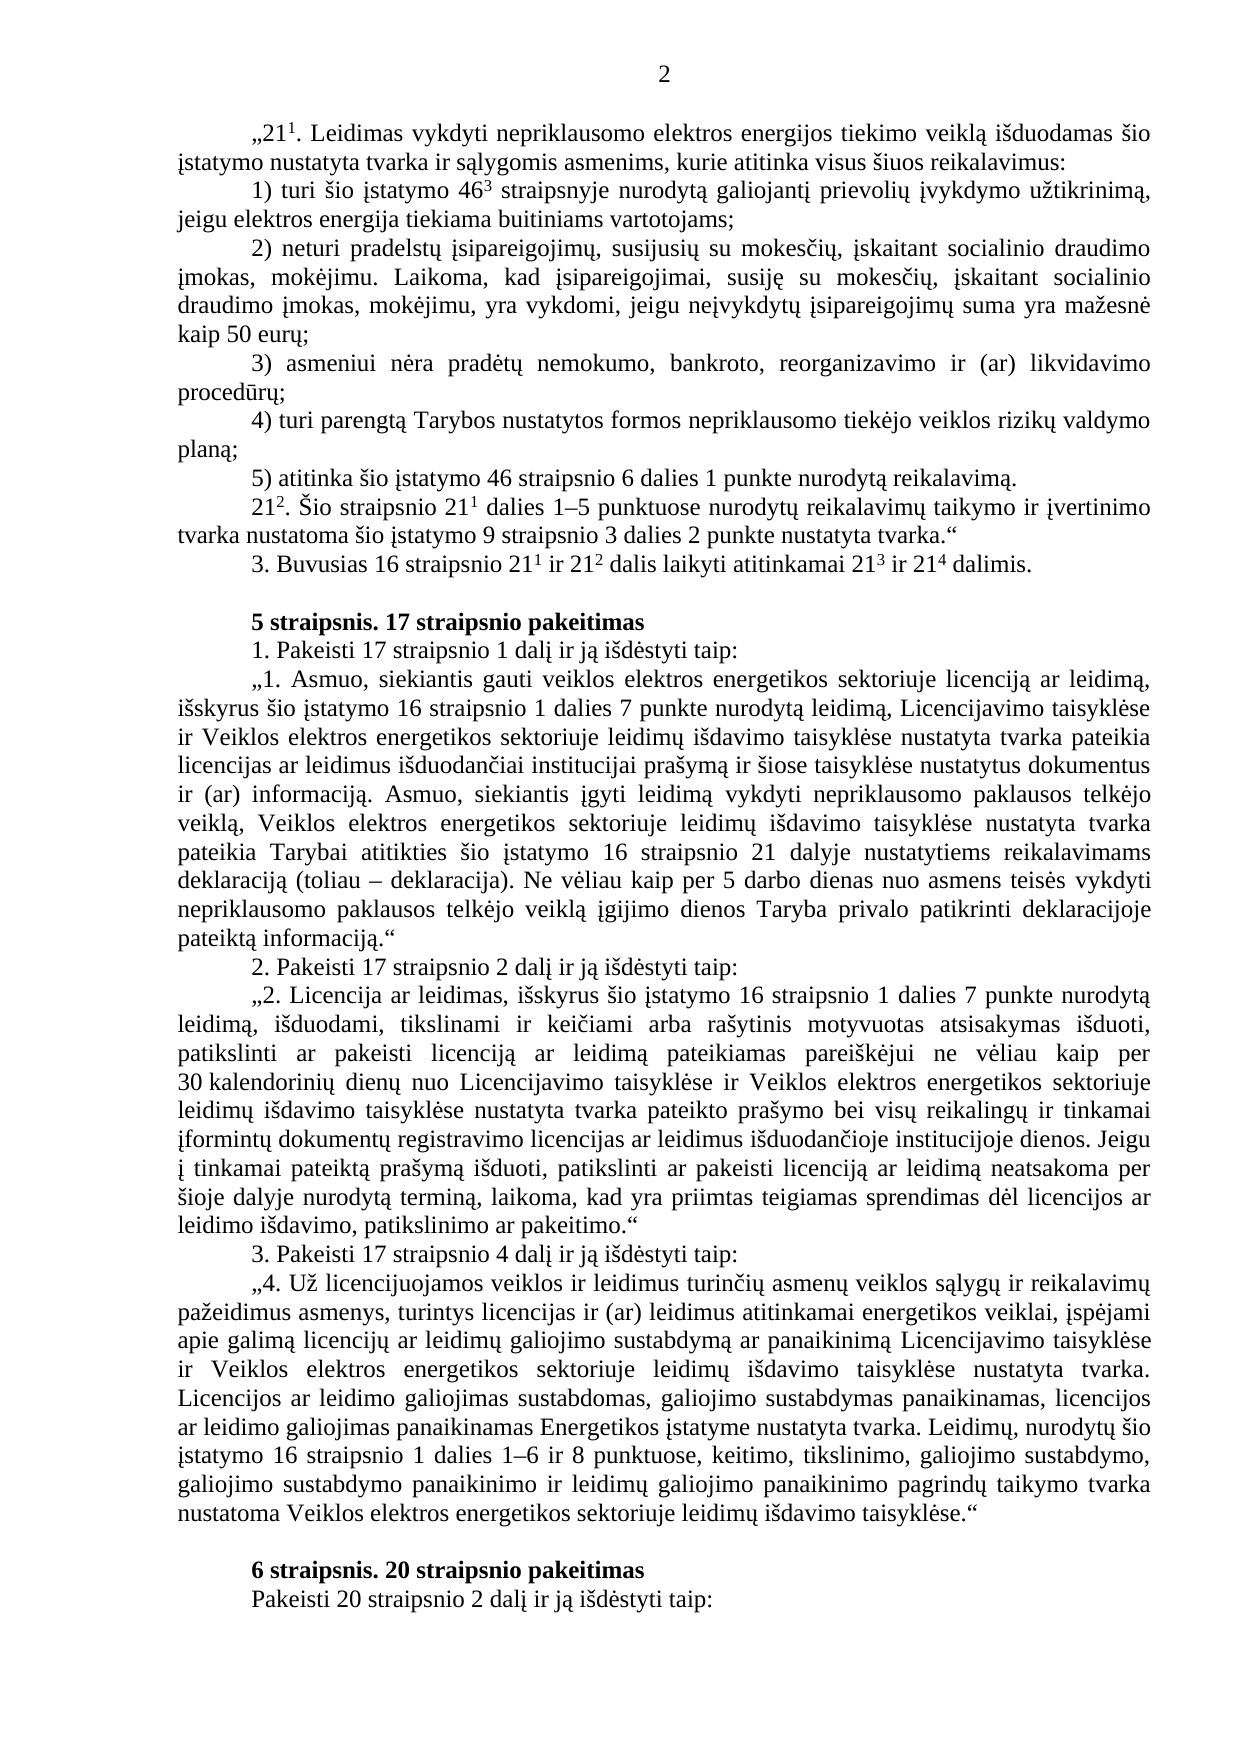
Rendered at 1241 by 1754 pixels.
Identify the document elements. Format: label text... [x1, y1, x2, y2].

text 3. Buvusias 16 straipsnio 211 ir 212 dalis laikyti atitinkamai 213 ir 214 dalimis. [177, 549, 1152, 578]
text „211. Leidimas vykdyti nepriklausomo elektros energijos tiekimo veiklą išduodamas šio įstatymo nustatyta tvarka ir sąlygomis asmenims, kurie atitinka visus šiuos reikalavimus: [177, 118, 1152, 176]
text 6 straipsnis. 20 straipsnio pakeitimas [177, 1556, 1152, 1584]
text Pakeisti 20 straipsnio 2 dalį ir ją išdėstyti taip: [177, 1584, 1152, 1613]
text „4. Už licencijuojamos veiklos ir leidimus turinčių asmenų veiklos sąlygų ir reikalavimų pažeidimus asmenys, turintys licencijas ir (ar) leidimus atitinkamai energetikos veiklai, įspėjami apie galimą licencijų ar leidimų galiojimo sustabdymą ar panaikinimą Licencijavimo taisyklėse ir Veiklos elektros energetikos sektoriuje leidimų išdavimo taisyklėse nustatyta tvarka. Licencijos ar leidimo galiojimas sustabdomas, galiojimo sustabdymas panaikinamas, licencijos ar leidimo galiojimas panaikinamas Energetikos įstatyme nustatyta tvarka. Leidimų, nurodytų šio įstatymo 16 straipsnio 1 dalies 1–6 ir 8 punktuose, keitimo, tikslinimo, galiojimo sustabdymo, galiojimo sustabdymo panaikinimo ir leidimų galiojimo panaikinimo pagrindų taikymo tvarka nustatoma Veiklos elektros energetikos sektoriuje leidimų išdavimo taisyklėse.“ [177, 1268, 1152, 1527]
text 5) atitinka šio įstatymo 46 straipsnio 6 dalies 1 punkte nurodytą reikalavimą. [177, 463, 1152, 492]
text 212. Šio straipsnio 211 dalies 1–5 punktuose nurodytų reikalavimų taikymo ir įvertinimo tvarka nustatoma šio įstatymo 9 straipsnio 3 dalies 2 punkte nustatyta tvarka.“ [177, 492, 1152, 549]
text 2. Pakeisti 17 straipsnio 2 dalį ir ją išdėstyti taip: [177, 952, 1152, 981]
text 4) turi parengtą Tarybos nustatytos formos nepriklausomo tiekėjo veiklos rizikų valdymo planą; [177, 406, 1152, 463]
text „1. Asmuo, siekiantis gauti veiklos elektros energetikos sektoriuje licenciją ar leidimą, išskyrus šio įstatymo 16 straipsnio 1 dalies 7 punkte nurodytą leidimą, Licencijavimo taisyklėse ir Veiklos elektros energetikos sektoriuje leidimų išdavimo taisyklėse nustatyta tvarka pateikia licencijas ar leidimus išduodančiai institucijai prašymą ir šiose taisyklėse nustatytus dokumentus ir (ar) informaciją. Asmuo, siekiantis įgyti leidimą vykdyti nepriklausomo paklausos telkėjo veiklą, Veiklos elektros energetikos sektoriuje leidimų išdavimo taisyklėse nustatyta tvarka pateikia Tarybai atitikties šio įstatymo 16 straipsnio 21 dalyje nustatytiems reikalavimams deklaraciją (toliau – deklaracija). Ne vėliau kaip per 5 darbo dienas nuo asmens teisės vykdyti nepriklausomo paklausos telkėjo veiklą įgijimo dienos Taryba privalo patikrinti deklaracijoje pateiktą informaciją.“ [177, 664, 1152, 952]
text 2) neturi pradelstų įsipareigojimų, susijusių su mokesčių, įskaitant socialinio draudimo įmokas, mokėjimu. Laikoma, kad įsipareigojimai, susiję su mokesčių, įskaitant socialinio draudimo įmokas, mokėjimu, yra vykdomi, jeigu neįvykdytų įsipareigojimų suma yra mažesnė kaip 50 eurų; [177, 233, 1152, 348]
text 1. Pakeisti 17 straipsnio 1 dalį ir ją išdėstyti taip: [177, 636, 1152, 664]
text 3. Pakeisti 17 straipsnio 4 dalį ir ją išdėstyti taip: [177, 1239, 1152, 1268]
text 5 straipsnis. 17 straipsnio pakeitimas [177, 607, 1152, 636]
text 3) asmeniui nėra pradėtų nemokumo, bankroto, reorganizavimo ir (ar) likvidavimo procedūrų; [177, 348, 1152, 406]
text „2. Licencija ar leidimas, išskyrus šio įstatymo 16 straipsnio 1 dalies 7 punkte nurodytą leidimą, išduodami, tikslinami ir keičiami arba rašytinis motyvuotas atsisakymas išduoti, patikslinti ar pakeisti licenciją ar leidimą pateikiamas pareiškėjui ne vėliau kaip per 30 kalendorinių dienų nuo Licencijavimo taisyklėse ir Veiklos elektros energetikos sektoriuje leidimų išdavimo taisyklėse nustatyta tvarka pateikto prašymo bei visų reikalingų ir tinkamai įformintų dokumentų registravimo licencijas ar leidimus išduodančioje institucijoje dienos. Jeigu į tinkamai pateiktą prašymą išduoti, patikslinti ar pakeisti licenciją ar leidimą neatsakoma per šioje dalyje nurodytą terminą, laikoma, kad yra priimtas teigiamas sprendimas dėl licencijos ar leidimo išdavimo, patikslinimo ar pakeitimo.“ [177, 981, 1152, 1239]
text 1) turi šio įstatymo 463 straipsnyje nurodytą galiojantį prievolių įvykdymo užtikrinimą, jeigu elektros energija tiekiama buitiniams vartotojams; [177, 176, 1152, 233]
